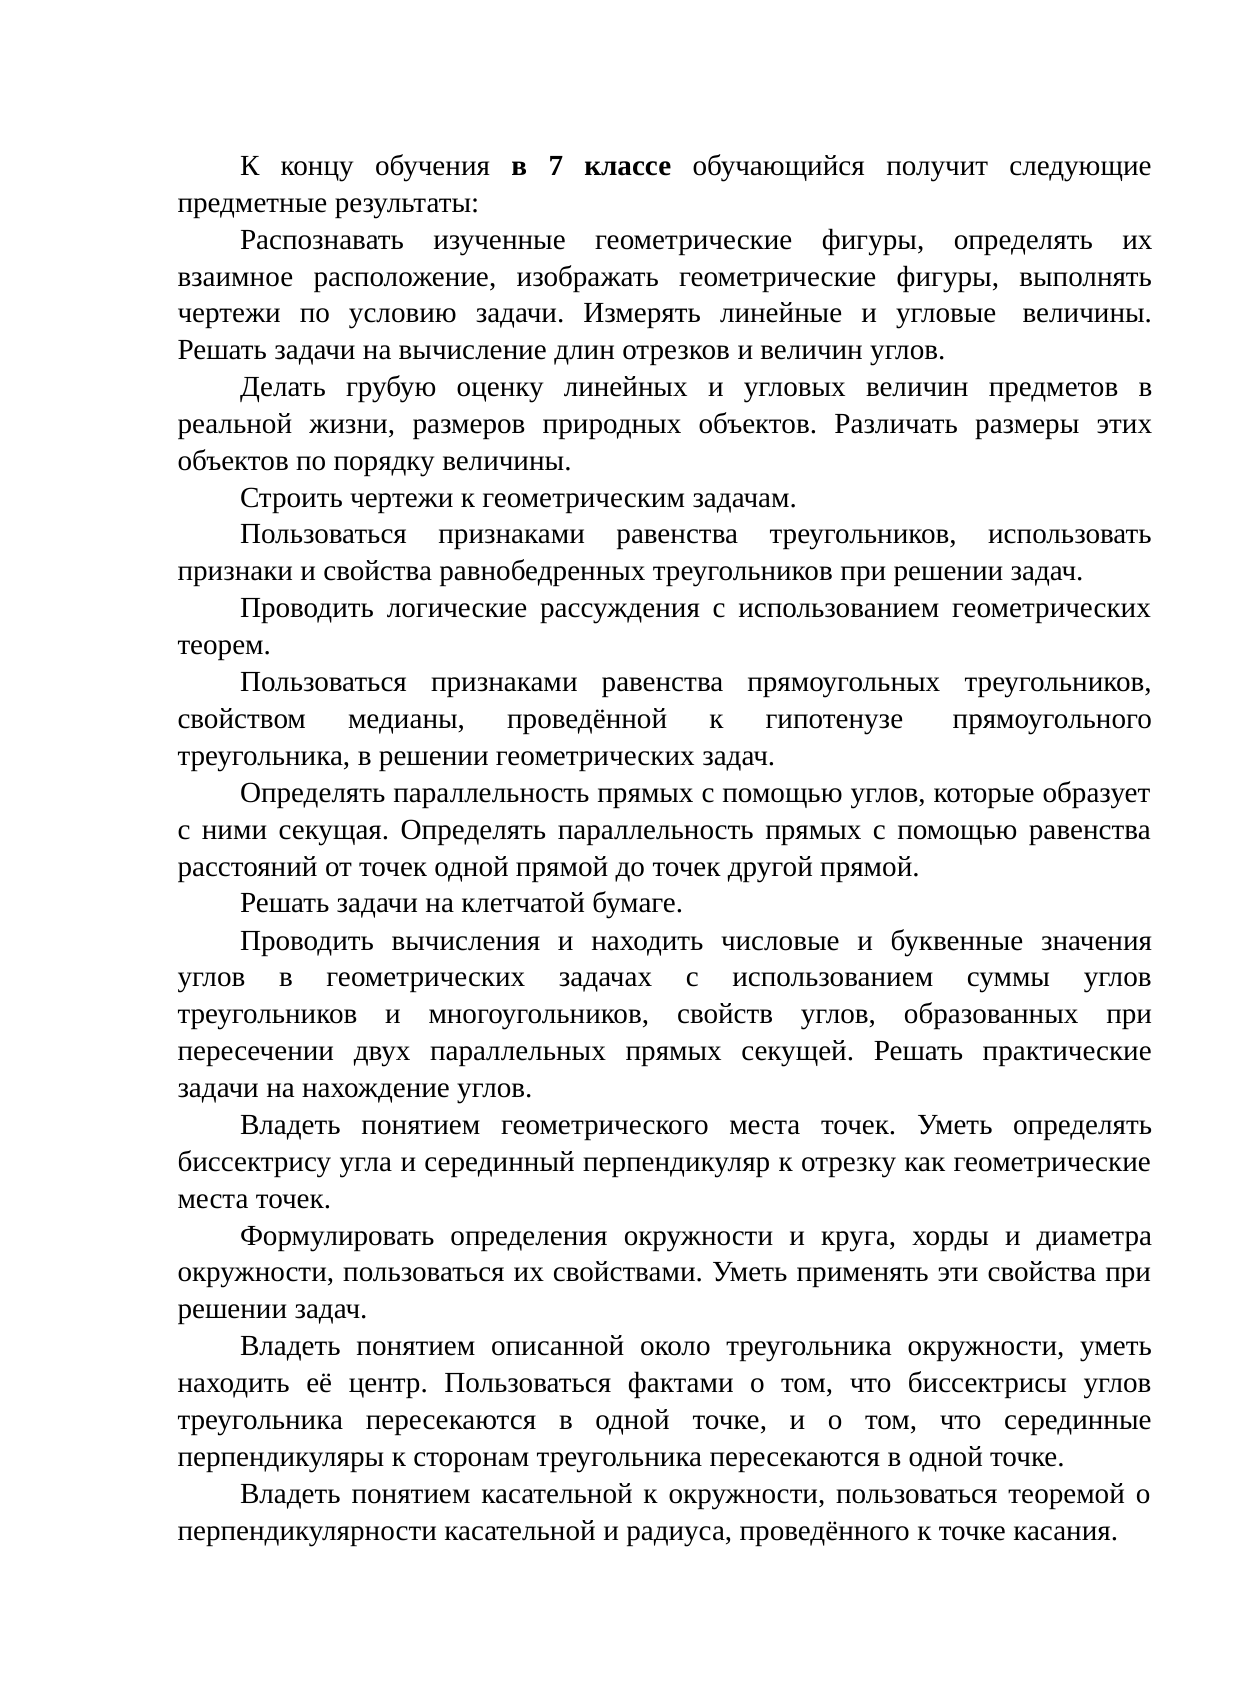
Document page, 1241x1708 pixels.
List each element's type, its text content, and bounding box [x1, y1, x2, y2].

text Формулировать определения окружности и круга, хорды и диаметра окружности, пользоваться их свойствами. Уметь применять эти свойства при решении задач. [177, 1218, 1152, 1325]
text Решать задачи на клетчатой бумаге. [240, 886, 1201, 919]
text Строить чертежи к геометрическим задачам. [240, 480, 1201, 513]
text К концу обучения в 7 классе обучающийся получит следующие предметные результаты: [177, 148, 1152, 218]
text Проводить вычисления и находить числовые и буквенные значения углов в геометрических задачах с использованием суммы углов треугольников и многоугольников, свойств углов, образованных при пересечении двух параллельных прямых секущей. Решать практические задачи на нахождение углов. [177, 923, 1152, 1104]
text Владеть понятием касательной к окружности, пользоваться теоремой о перпендикулярности касательной и радиуса, проведённого к точке касания. [177, 1476, 1151, 1546]
text Пользоваться признаками равенства прямоугольных треугольников, свойством медианы, проведённой к гипотенузе прямоугольного треугольника, в решении геометрических задач. [177, 664, 1152, 772]
text Владеть понятием геометрического места точек. Уметь определять биссектрису угла и серединный перпендикуляр к отрезку как геометрические места точек. [177, 1107, 1152, 1214]
text Пользоваться признаками равенства треугольников, использовать признаки и свойства равнобедренных треугольников при решении задач. [177, 517, 1152, 587]
text Проводить логические рассуждения с использованием геометрических теорем. [177, 590, 1152, 661]
text Владеть понятием описанной около треугольника окружности, уметь находить её центр. Пользоваться фактами о том, что биссектрисы углов треугольника пересекаются в одной точке, и о том, что серединные перпендикуляры к сторонам треугольника пересекаются в одной точке. [177, 1328, 1152, 1472]
text Распознавать изученные геометрические фигуры, определять их взаимное расположение, изображать геометрические фигуры, выполнять чертежи по условию задачи. Измерять линейные и угловые величины. Решать задачи на вычисление длин отрезков и величин углов. [177, 222, 1152, 366]
text Определять параллельность прямых с помощью углов, которые образует с ними секущая. Определять параллельность прямых с помощью равенства расстояний от точек одной прямой до точек другой прямой. [177, 775, 1152, 882]
text Делать грубую оценку линейных и угловых величин предметов в реальной жизни, размеров природных объектов. Различать размеры этих объектов по порядку величины. [177, 369, 1152, 477]
